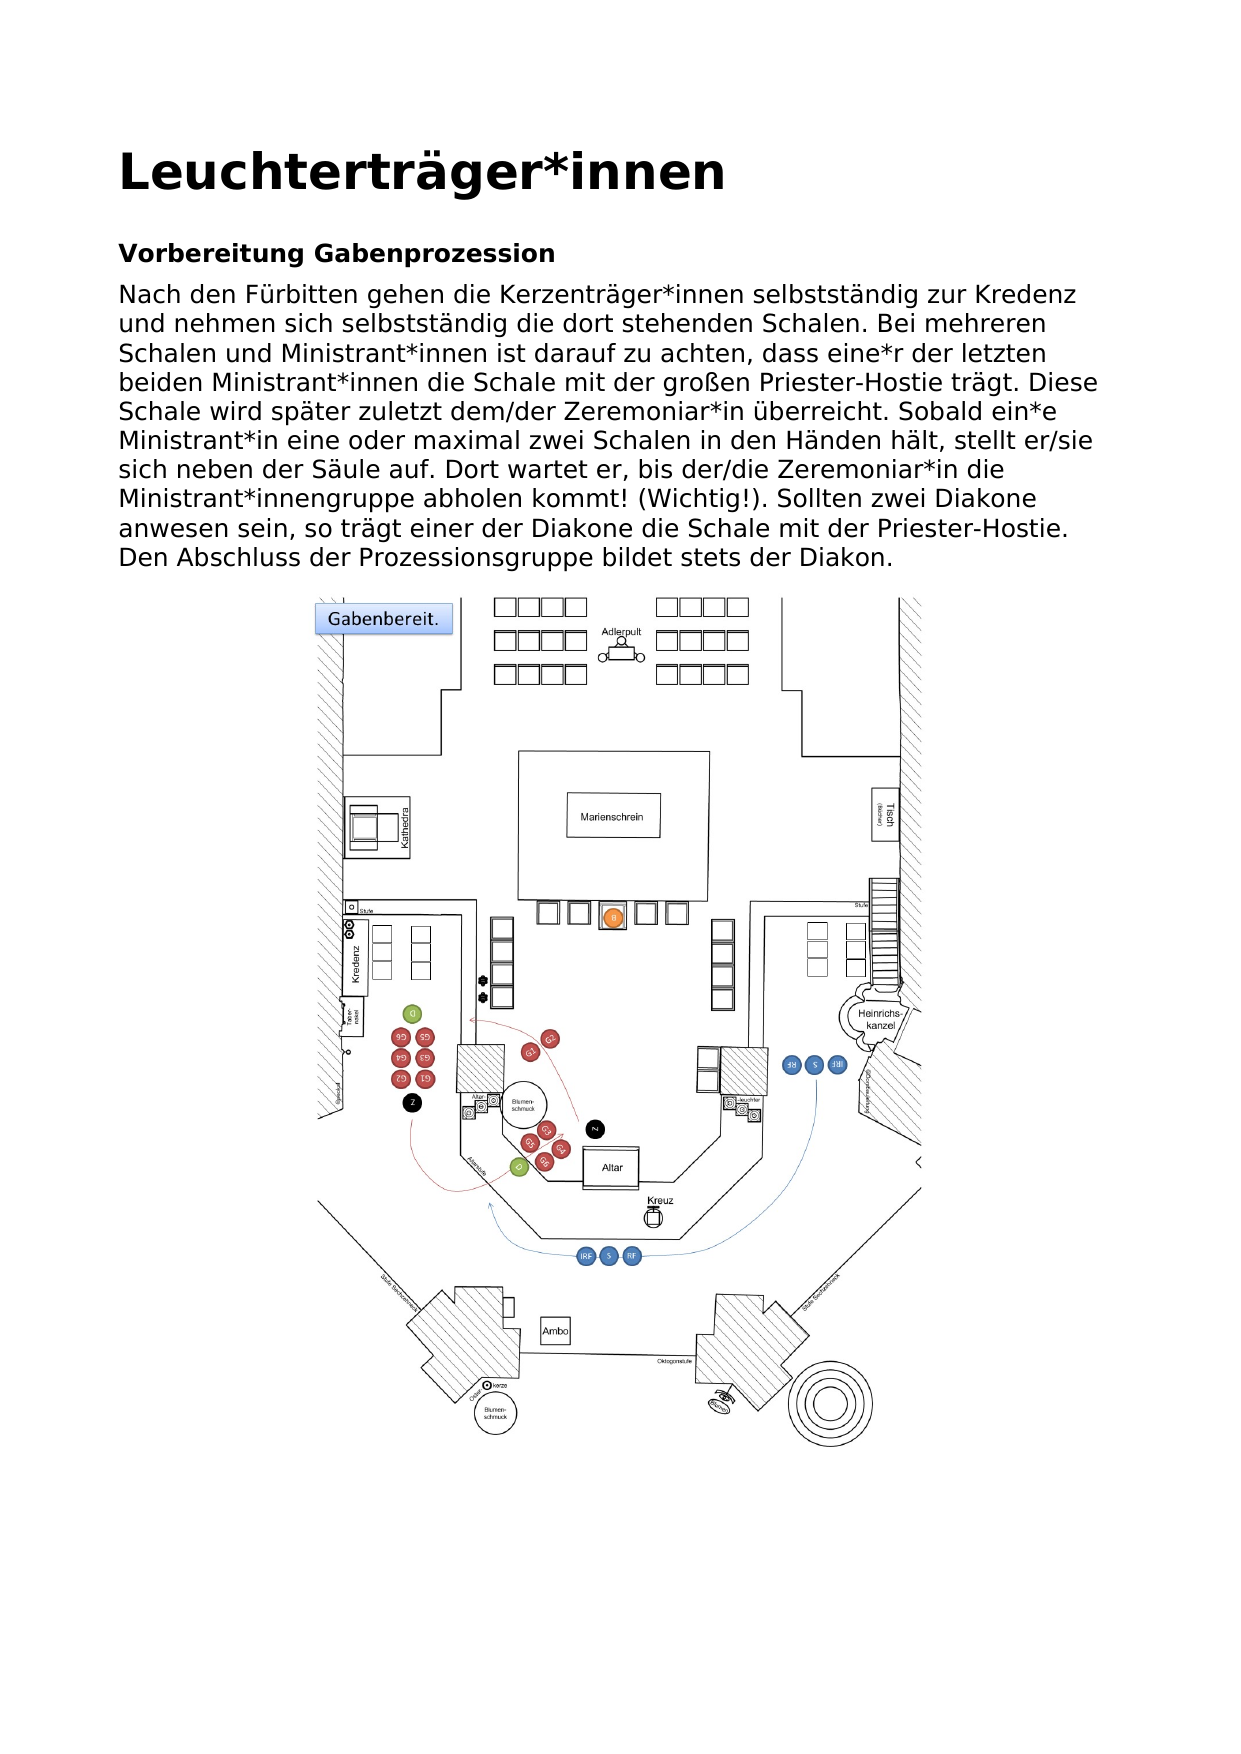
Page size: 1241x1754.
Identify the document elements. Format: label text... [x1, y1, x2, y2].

subtitle Leuchterträger*innen [118, 143, 1122, 201]
subtitle Vorbereitung Gabenprozession [118, 239, 1122, 268]
picture [307, 584, 933, 1478]
text Nach den Fürbitten gehen die Kerzenträger*innen selbstständig zur Kredenz und nehmen sich selbstständig die dort stehenden Schalen. Bei mehreren Schalen und Ministrant*innen ist darauf zu achten, dass eine*r der letzten beiden Ministrant*innen die Schale mit der großen Priester-Hostie trägt. Diese Schale wird später zuletzt dem/der Zeremoniar*in überreicht. Sobald ein*e Ministrant*in eine oder maximal zwei Schalen in den Händen hält, stellt er/sie sich neben der Säule auf. Dort wartet er, bis der/die Zeremoniar*in die Ministrant*innengruppe abholen kommt! (Wichtig!). Sollten zwei Diakone anwesen sein, so trägt einer der Diakone die Schale mit der Priester-Hostie. Den Abschluss der Prozessionsgruppe bildet stets der Diakon. [118, 281, 1122, 572]
